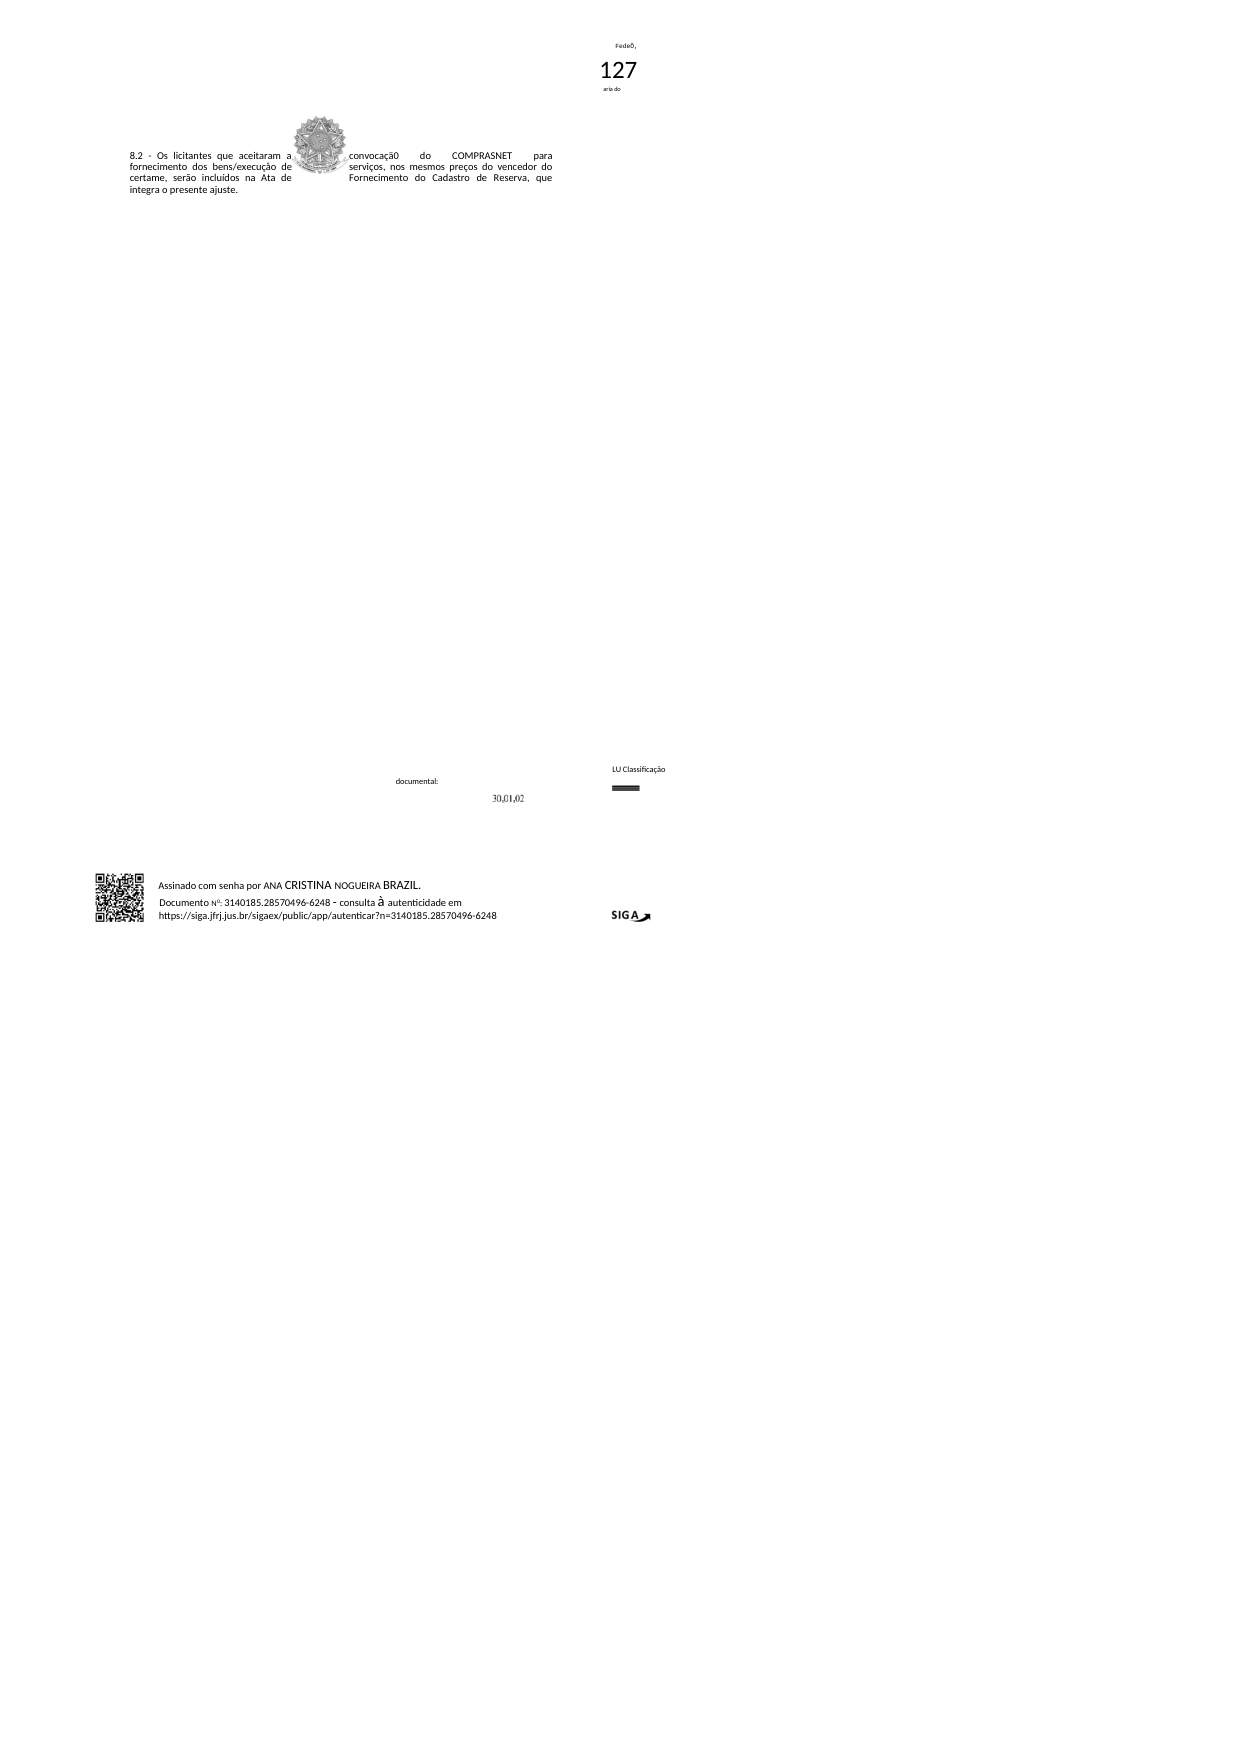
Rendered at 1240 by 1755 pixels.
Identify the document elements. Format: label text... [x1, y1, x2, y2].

text 8.2 - Os licitantes que aceitaram a convocaçä0 do COMPRASNET para fornecimento dos bens/execuçåo de serviços, nos mesmos preços do vencedor do certame, serão incluídos na Ata de Fornecimento do Cadastro de Reserva, que integra o presente ajuste. [129, 150, 553, 196]
